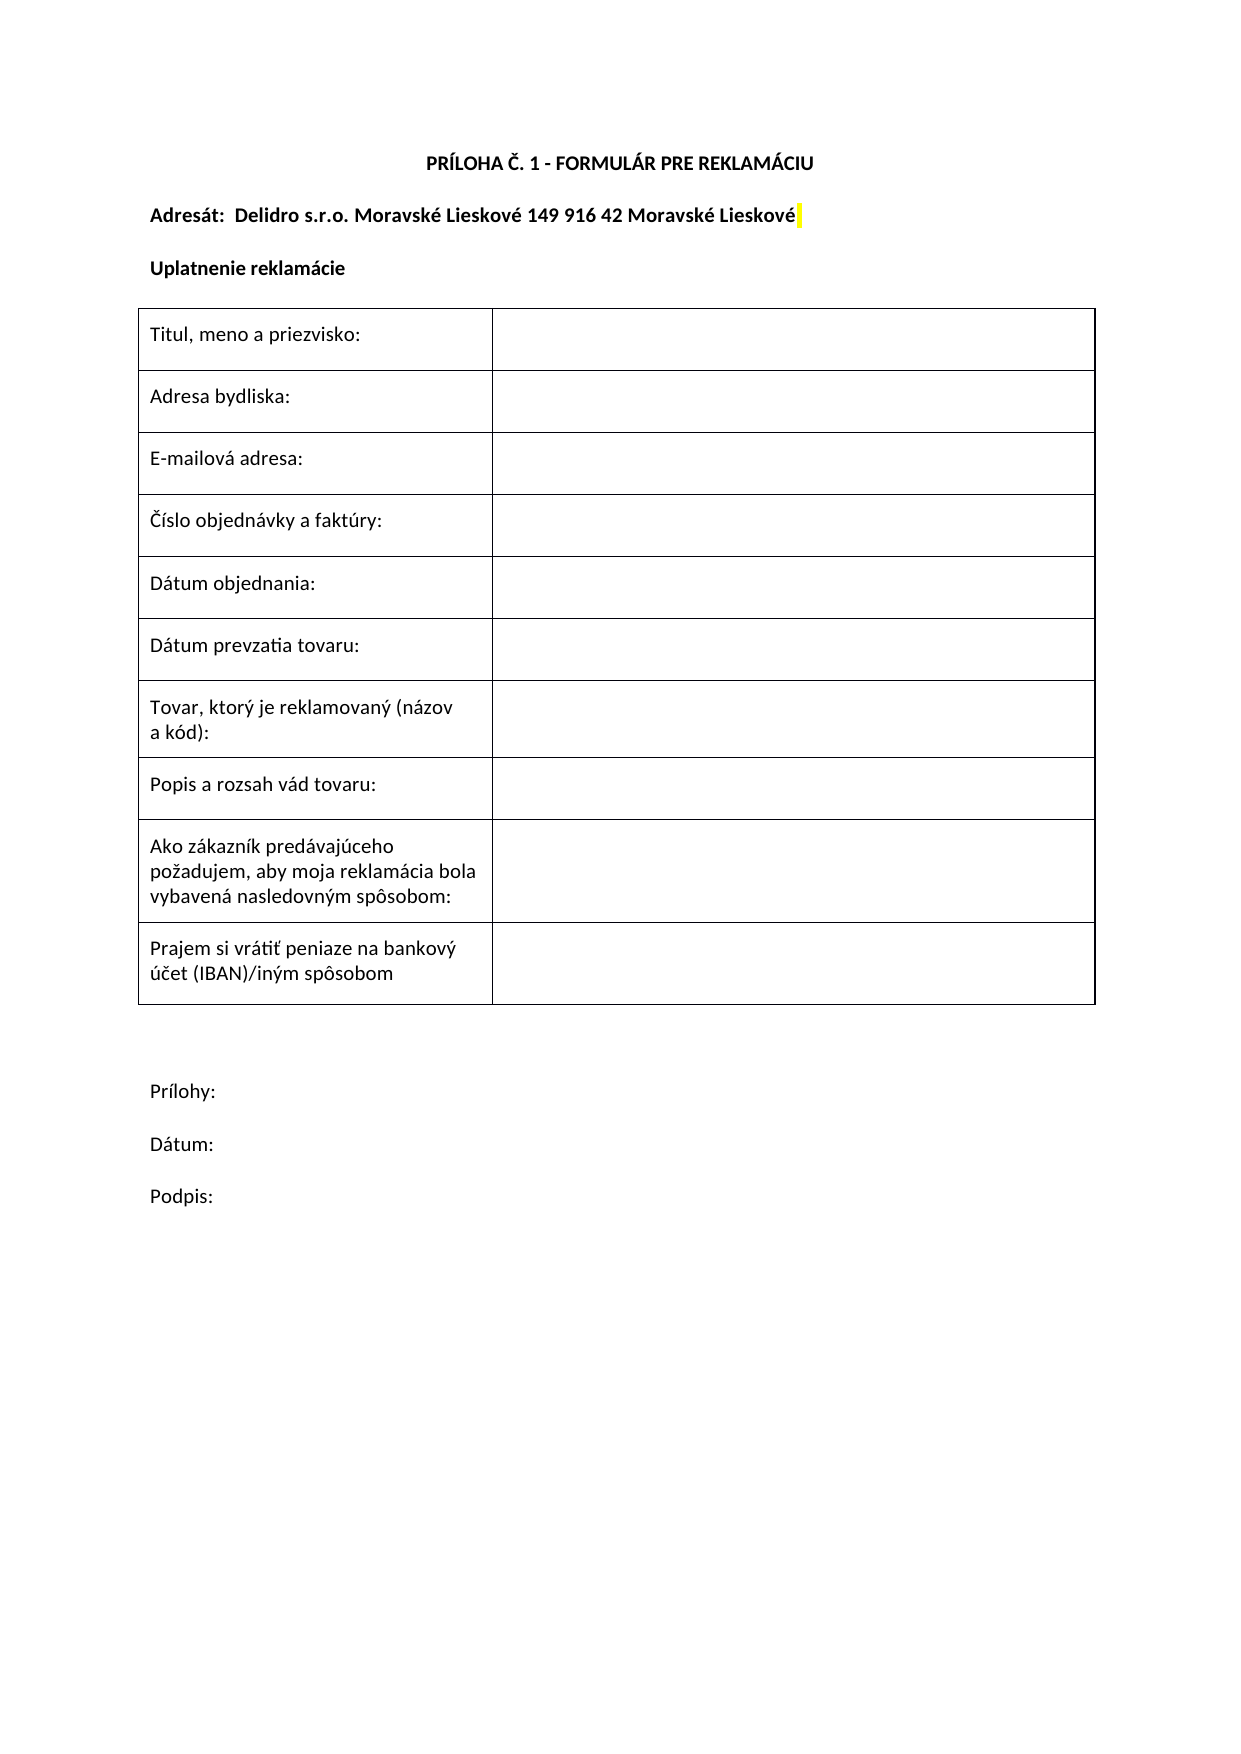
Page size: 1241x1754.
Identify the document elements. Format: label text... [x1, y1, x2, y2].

table_header Titul, meno a priezvisko: [139, 309, 492, 370]
text Podpis: [150, 1183, 1090, 1209]
table_cell [493, 557, 1094, 618]
table_cell [493, 619, 1094, 680]
text Prílohy: [150, 1078, 1090, 1104]
table_cell Tovar, ktorý je reklamovaný (názov a kód): [139, 681, 492, 757]
table_cell Dátum objednania: [139, 557, 492, 618]
text Príloha č. 1 - Formulár pre reklamáciu [150, 150, 1090, 175]
table_cell Prajem si vrátiť peniaze na bankový účet (IBAN)/iným spôsobom [139, 923, 492, 1004]
table_cell [493, 820, 1094, 922]
table_cell E-mailová adresa: [139, 433, 492, 494]
text Uplatnenie reklamácie [150, 255, 1090, 281]
table_cell Dátum prevzatia tovaru: [139, 619, 492, 680]
table_cell [493, 433, 1094, 494]
table_cell Číslo objednávky a faktúry: [139, 495, 492, 556]
table_cell Ako zákazník predávajúceho požadujem, aby moja reklamácia bola vybavená nasledovným spôsobom: [139, 820, 492, 922]
table_cell [493, 923, 1094, 1004]
text Adresát: Delidro s.r.o. Moravské Lieskové 149 916 42 Moravské Lieskové [150, 203, 1090, 228]
table_cell [493, 758, 1094, 819]
table_header [493, 309, 1094, 370]
table_cell [493, 371, 1094, 432]
table_cell [493, 495, 1094, 556]
table_cell [493, 681, 1094, 757]
text Dátum: [150, 1131, 1090, 1156]
table_cell Popis a rozsah vád tovaru: [139, 758, 492, 819]
table_cell Adresa bydliska: [139, 371, 492, 432]
